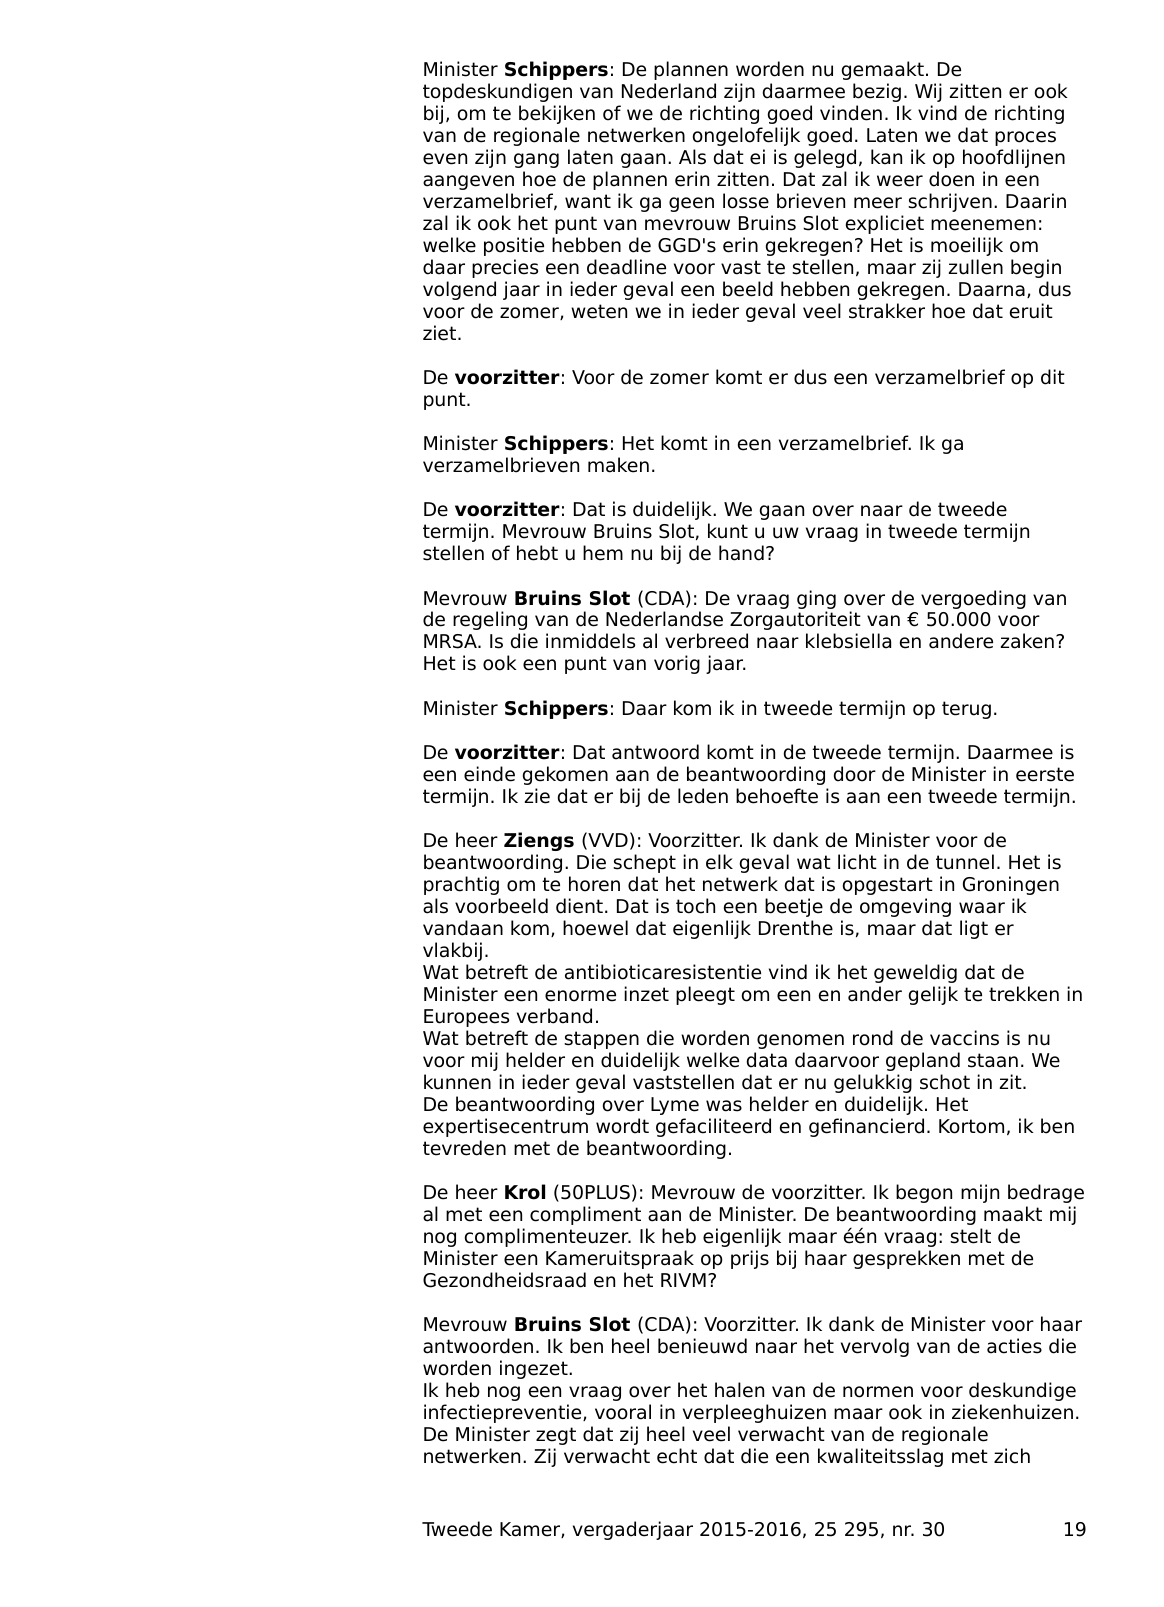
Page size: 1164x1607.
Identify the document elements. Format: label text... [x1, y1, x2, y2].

text Minister Schippers: Daar kom ik in tweede termijn op terug. [422, 697, 1087, 719]
text Wat betreft de stappen die worden genomen rond de vaccins is nu voor mij helder en duidelijk welke data daarvoor gepland staan. We kunnen in ieder geval vaststellen dat er nu gelukkig schot in zit. [422, 1028, 1087, 1093]
text De beantwoording over Lyme was helder en duidelijk. Het expertisecentrum wordt gefaciliteerd en gefinancierd. Kortom, ik ben tevreden met de beantwoording. [422, 1093, 1087, 1159]
text Mevrouw Bruins Slot (CDA): De vraag ging over de vergoeding van de regeling van de Nederlandse Zorgautoriteit van € 50.000 voor MRSA. Is die inmiddels al verbreed naar klebsiella en andere zaken? Het is ook een punt van vorig jaar. [422, 587, 1087, 675]
text De heer Krol (50PLUS): Mevrouw de voorzitter. Ik begon mijn bedrage al met een compliment aan de Minister. De beantwoording maakt mij nog complimenteuzer. Ik heb eigenlijk maar één vraag: stelt de Minister een Kameruitspraak op prijs bij haar gesprekken met de Gezondheidsraad en het RIVM? [422, 1182, 1087, 1292]
text Minister Schippers: Het komt in een verzamelbrief. Ik ga verzamelbrieven maken. [422, 433, 1087, 477]
text Ik heb nog een vraag over het halen van de normen voor deskundige infectiepreventie, vooral in verpleeghuizen maar ook in ziekenhuizen. De Minister zegt dat zij heel veel verwacht van de regionale netwerken. Zij verwacht echt dat die een kwaliteitsslag met zich [422, 1380, 1087, 1468]
text Wat betreft de antibioticaresistentie vind ik het geweldig dat de Minister een enorme inzet pleegt om een en ander gelijk te trekken in Europees verband. [422, 962, 1087, 1028]
text Mevrouw Bruins Slot (CDA): Voorzitter. Ik dank de Minister voor haar antwoorden. Ik ben heel benieuwd naar het vervolg van de acties die worden ingezet. [422, 1314, 1087, 1380]
text De voorzitter: Dat antwoord komt in de tweede termijn. Daarmee is een einde gekomen aan de beantwoording door de Minister in eerste termijn. Ik zie dat er bij de leden behoefte is aan een tweede termijn. [422, 742, 1087, 808]
text De voorzitter: Dat is duidelijk. We gaan over naar de tweede termijn. Mevrouw Bruins Slot, kunt u uw vraag in tweede termijn stellen of hebt u hem nu bij de hand? [422, 499, 1087, 565]
text De voorzitter: Voor de zomer komt er dus een verzamelbrief op dit punt. [422, 367, 1087, 411]
text De heer Ziengs (VVD): Voorzitter. Ik dank de Minister voor de beantwoording. Die schept in elk geval wat licht in de tunnel. Het is prachtig om te horen dat het netwerk dat is opgestart in Groningen als voorbeeld dient. Dat is toch een beetje de omgeving waar ik vandaan kom, hoewel dat eigenlijk Drenthe is, maar dat ligt er vlakbij. [422, 830, 1087, 962]
text Minister Schippers: De plannen worden nu gemaakt. De topdeskundigen van Nederland zijn daarmee bezig. Wij zitten er ook bij, om te bekijken of we de richting goed vinden. Ik vind de richting van de regionale netwerken ongelofelijk goed. Laten we dat proces even zijn gang laten gaan. Als dat ei is gelegd, kan ik op hoofdlijnen aangeven hoe de plannen erin zitten. Dat zal ik weer doen in een verzamelbrief, want ik ga geen losse brieven meer schrijven. Daarin zal ik ook het punt van mevrouw Bruins Slot expliciet meenemen: welke positie hebben de GGD's erin gekregen? Het is moeilijk om daar precies een deadline voor vast te stellen, maar zij zullen begin volgend jaar in ieder geval een beeld hebben gekregen. Daarna, dus voor de zomer, weten we in ieder geval veel strakker hoe dat eruit ziet. [422, 59, 1087, 345]
